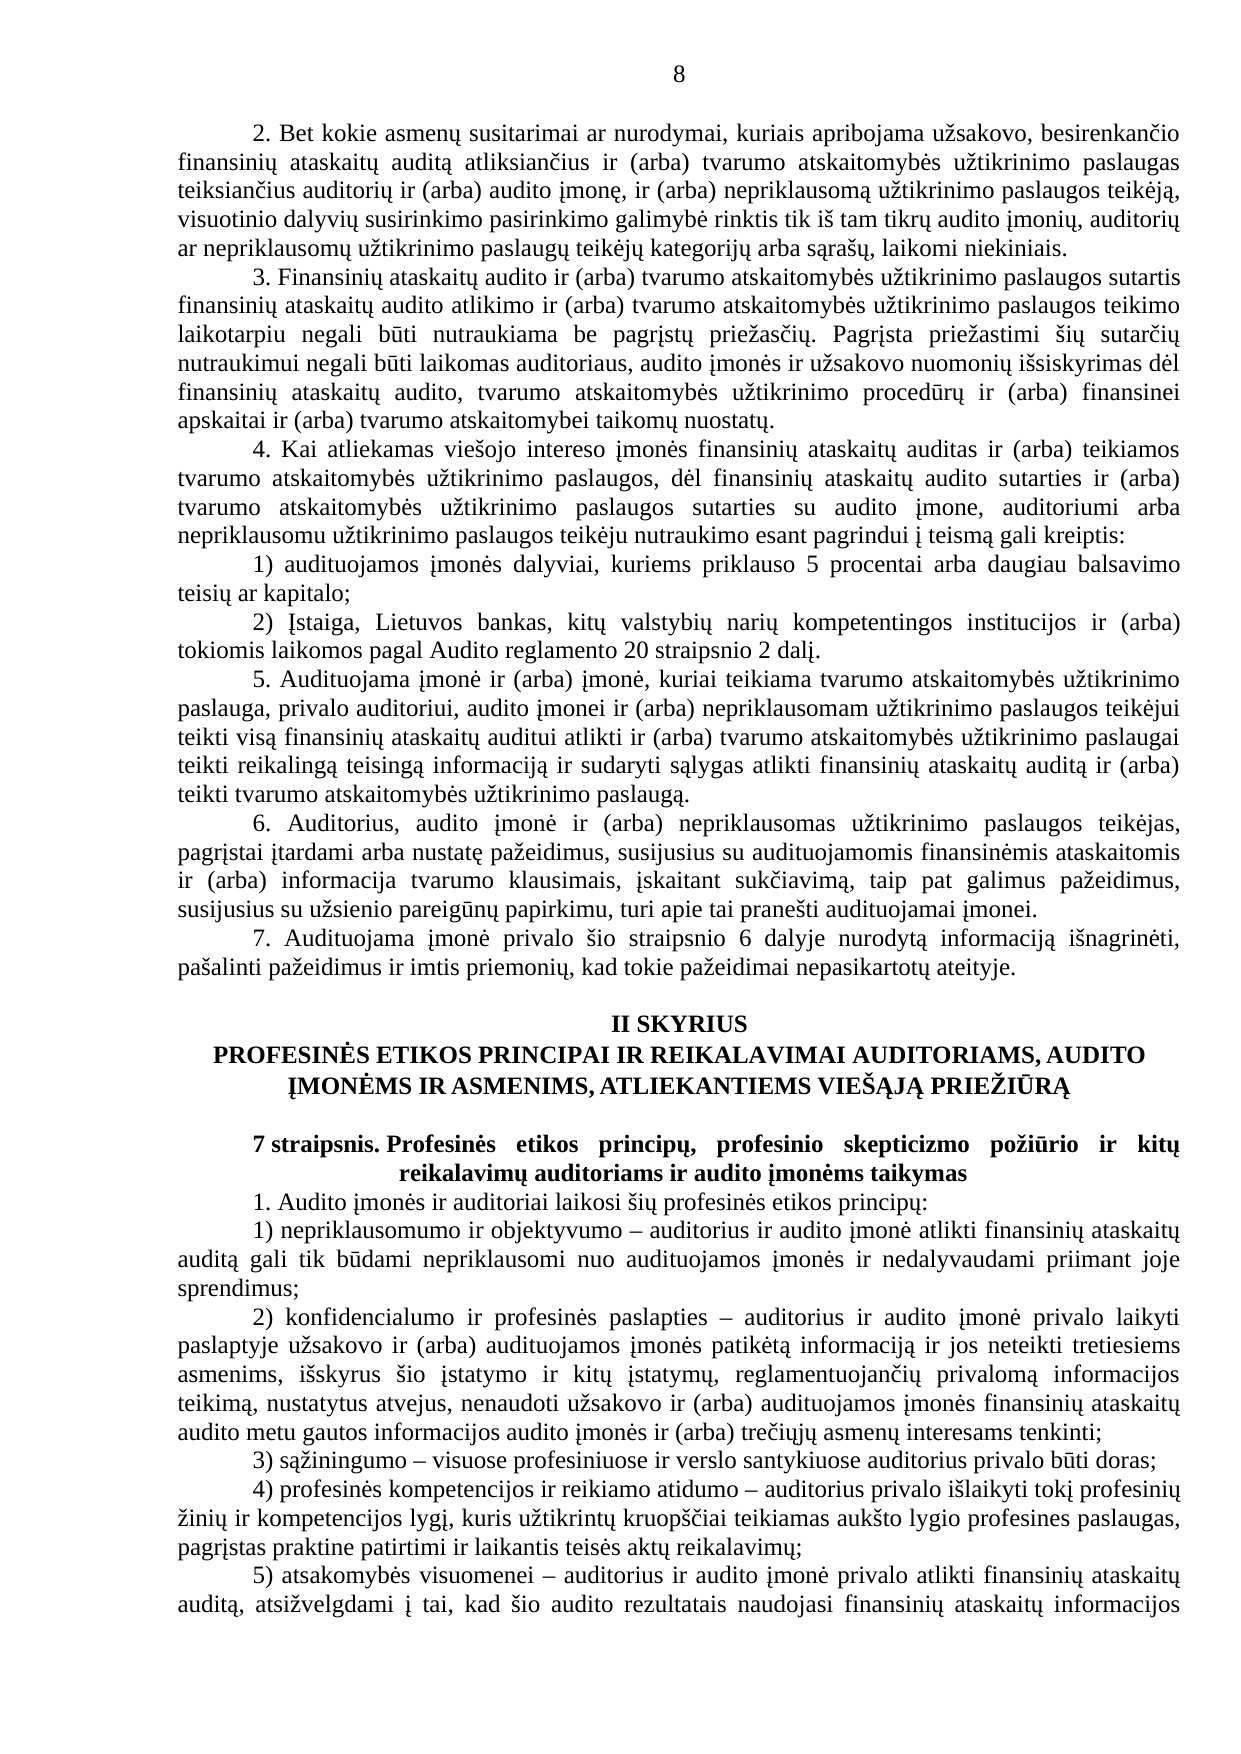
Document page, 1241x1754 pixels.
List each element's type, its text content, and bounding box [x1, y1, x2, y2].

text 3. Finansinių ataskaitų audito ir (arba) tvarumo atskaitomybės užtikrinimo paslaugos sutartis finansinių ataskaitų audito atlikimo ir (arba) tvarumo atskaitomybės užtikrinimo paslaugos teikimo laikotarpiu negali būti nutraukiama be pagrįstų priežasčių. Pagrįsta priežastimi šių sutarčių nutraukimui negali būti laikomas auditoriaus, audito įmonės ir užsakovo nuomonių išsiskyrimas dėl finansinių ataskaitų audito, tvarumo atskaitomybės užtikrinimo procedūrų ir (arba) finansinei apskaitai ir (arba) tvarumo atskaitomybei taikomų nuostatų. [177, 262, 1181, 434]
subtitle PROFESINĖS ETIKOS PRINCIPAI IR REIKALAVIMAI AUDITORIAMS, AUDITO ĮMONĖMS IR ASMENIMS, ATLIEKANTIEMS VIEŠĄJĄ PRIEŽIŪRĄ [177, 1038, 1181, 1101]
text 5) atsakomybės visuomenei – auditorius ir audito įmonė privalo atlikti finansinių ataskaitų auditą, atsižvelgdami į tai, kad šio audito rezultatais naudojasi finansinių ataskaitų informacijos [177, 1561, 1181, 1618]
text 2) konfidencialumo ir profesinės paslapties – auditorius ir audito įmonė privalo laikyti paslaptyje užsakovo ir (arba) audituojamos įmonės patikėtą informaciją ir jos neteikti tretiesiems asmenims, išskyrus šio įstatymo ir kitų įstatymų, reglamentuojančių privalomą informacijos teikimą, nustatytus atvejus, nenaudoti užsakovo ir (arba) audituojamos įmonės finansinių ataskaitų audito metu gautos informacijos audito įmonės ir (arba) trečiųjų asmenų interesams tenkinti; [177, 1302, 1181, 1446]
text 1) audituojamos įmonės dalyviai, kuriems priklauso 5 procentai arba daugiau balsavimo teisių ar kapitalo; [177, 549, 1181, 607]
text 4) profesinės kompetencijos ir reikiamo atidumo – auditorius privalo išlaikyti tokį profesinių žinių ir kompetencijos lygį, kuris užtikrintų kruopščiai teikiamas aukšto lygio profesines paslaugas, pagrįstas praktine patirtimi ir laikantis teisės aktų reikalavimų; [177, 1474, 1181, 1561]
text 5. Audituojama įmonė ir (arba) įmonė, kuriai teikiama tvarumo atskaitomybės užtikrinimo paslauga, privalo auditoriui, audito įmonei ir (arba) nepriklausomam užtikrinimo paslaugos teikėjui teikti visą finansinių ataskaitų auditui atlikti ir (arba) tvarumo atskaitomybės užtikrinimo paslaugai teikti reikalingą teisingą informaciją ir sudaryti sąlygas atlikti finansinių ataskaitų auditą ir (arba) teikti tvarumo atskaitomybės užtikrinimo paslaugą. [177, 664, 1181, 808]
text 3) sąžiningumo – visuose profesiniuose ir verslo santykiuose auditorius privalo būti doras; [177, 1446, 1181, 1474]
text 7. Audituojama įmonė privalo šio straipsnio 6 dalyje nurodytą informaciją išnagrinėti, pašalinti pažeidimus ir imtis priemonių, kad tokie pažeidimai nepasikartotų ateityje. [177, 923, 1181, 981]
text 1) nepriklausomumo ir objektyvumo – auditorius ir audito įmonė atlikti finansinių ataskaitų auditą gali tik būdami nepriklausomi nuo audituojamos įmonės ir nedalyvaudami priimant joje sprendimus; [177, 1216, 1181, 1302]
text 6. Auditorius, audito įmonė ir (arba) nepriklausomas užtikrinimo paslaugos teikėjas, pagrįstai įtardami arba nustatę pažeidimus, susijusius su audituojamomis finansinėmis ataskaitomis ir (arba) informacija tvarumo klausimais, įskaitant sukčiavimą, taip pat galimus pažeidimus, susijusius su užsienio pareigūnų papirkimu, turi apie tai pranešti audituojamai įmonei. [177, 808, 1181, 923]
text 2. Bet kokie asmenų susitarimai ar nurodymai, kuriais apribojama užsakovo, besirenkančio finansinių ataskaitų auditą atliksiančius ir (arba) tvarumo atskaitomybės užtikrinimo paslaugas teiksiančius auditorių ir (arba) audito įmonę, ir (arba) nepriklausomą užtikrinimo paslaugos teikėją, visuotinio dalyvių susirinkimo pasirinkimo galimybė rinktis tik iš tam tikrų audito įmonių, auditorių ar nepriklausomų užtikrinimo paslaugų teikėjų kategorijų arba sąrašų, laikomi niekiniais. [177, 118, 1181, 262]
text II SKYRIUS [177, 1009, 1181, 1038]
text 7 straipsnis. Profesinės etikos principų, profesinio skepticizmo požiūrio ir kitų reikalavimų auditoriams ir audito įmonėms taikymas [252, 1129, 1181, 1187]
text 1. Audito įmonės ir auditoriai laikosi šių profesinės etikos principų: [177, 1187, 1181, 1216]
text 4. Kai atliekamas viešojo intereso įmonės finansinių ataskaitų auditas ir (arba) teikiamos tvarumo atskaitomybės užtikrinimo paslaugos, dėl finansinių ataskaitų audito sutarties ir (arba) tvarumo atskaitomybės užtikrinimo paslaugos sutarties su audito įmone, auditoriumi arba nepriklausomu užtikrinimo paslaugos teikėju nutraukimo esant pagrindui į teismą gali kreiptis: [177, 434, 1181, 549]
text 2) Įstaiga, Lietuvos bankas, kitų valstybių narių kompetentingos institucijos ir (arba) tokiomis laikomos pagal Audito reglamento 20 straipsnio 2 dalį. [177, 607, 1181, 664]
